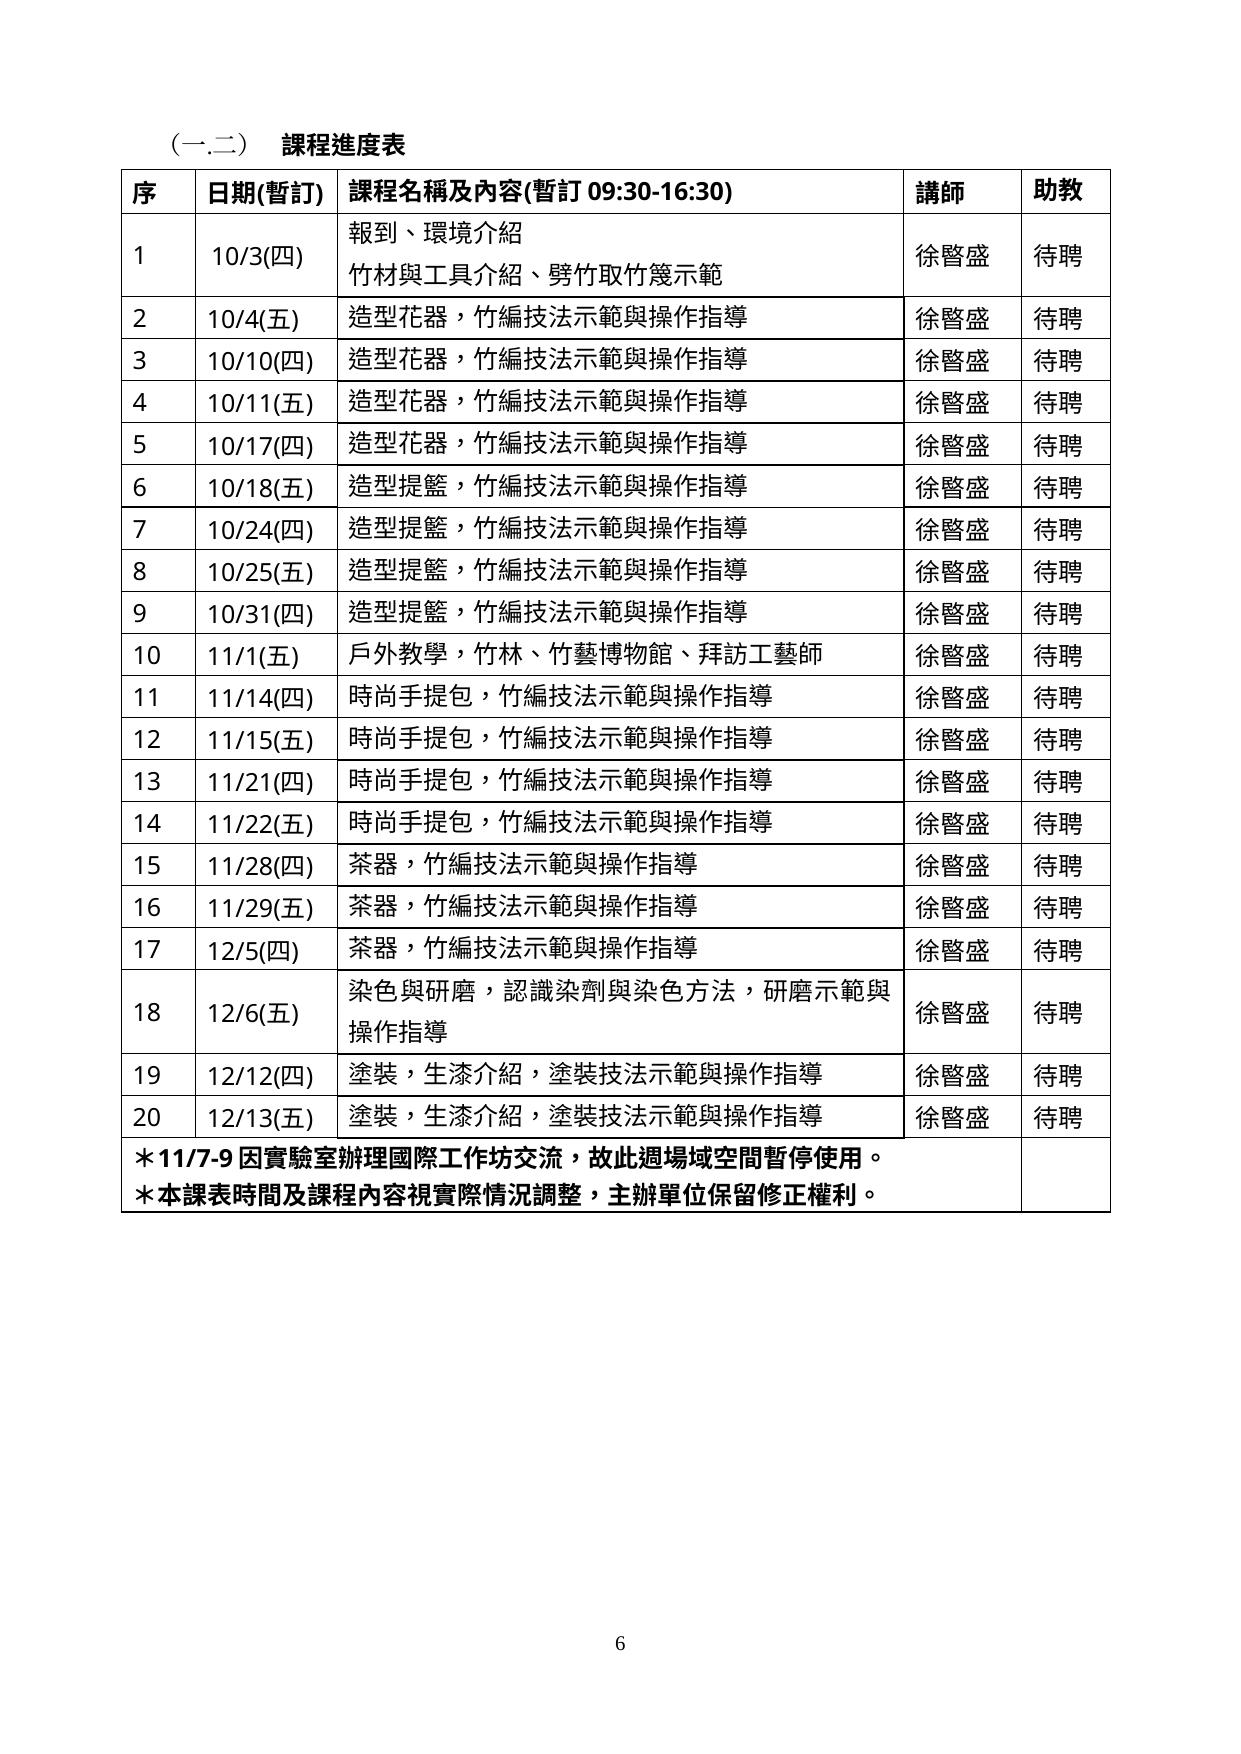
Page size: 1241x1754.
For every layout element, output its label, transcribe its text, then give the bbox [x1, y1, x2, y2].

table_cell 茶器，竹編技法示範與操作指導 [338, 887, 903, 927]
table_cell 11/22(五) [196, 802, 337, 843]
table_cell 6 [122, 465, 195, 506]
table_cell ＊11/7-9因實驗室辦理國際工作坊交流，故此週場域空間暫停使用。 ＊本課表時間及課程內容視實際情況調整，主辦單位保留修正權利。 [122, 1138, 1021, 1211]
table_cell 待聘 [1022, 592, 1110, 633]
table_cell 茶器，竹編技法示範與操作指導 [338, 845, 903, 885]
table_cell 待聘 [1022, 676, 1110, 717]
table_cell 待聘 [1022, 1096, 1110, 1137]
table_cell 徐暋盛 [905, 1096, 1021, 1137]
table_header 講師 [904, 170, 1021, 213]
table_cell 待聘 [1022, 1054, 1110, 1095]
table_cell 徐暋盛 [905, 760, 1021, 801]
table_cell 17 [122, 928, 195, 969]
table_cell 10/3(四) [196, 214, 337, 296]
table_cell 徐暋盛 [905, 676, 1021, 717]
table_cell 塗裝，生漆介紹，塗裝技法示範與操作指導 [338, 1097, 903, 1137]
table_cell 徐暋盛 [905, 634, 1021, 675]
table_cell 待聘 [1022, 550, 1110, 591]
table_cell 造型提籃，竹編技法示範與操作指導 [338, 550, 903, 591]
table_cell 11/1(五) [196, 634, 337, 675]
table_cell 3 [122, 339, 195, 380]
table_cell 待聘 [1022, 423, 1110, 464]
table_cell 10/25(五) [196, 550, 337, 591]
table_cell 14 [122, 802, 195, 843]
table_cell 徐暋盛 [905, 550, 1021, 591]
table_cell 時尚手提包，竹編技法示範與操作指導 [338, 803, 903, 843]
table_cell 9 [122, 592, 195, 633]
table_cell 11/15(五) [196, 718, 337, 759]
table_cell 11/29(五) [196, 886, 337, 927]
table_cell 待聘 [1022, 802, 1110, 843]
table_cell 戶外教學，竹林、竹藝博物館、拜訪工藝師 [338, 634, 903, 675]
table_cell 待聘 [1022, 634, 1110, 675]
table_cell 10/17(四) [196, 423, 337, 464]
table_cell [1022, 1138, 1110, 1211]
table_cell 10/11(五) [196, 381, 337, 422]
table_cell 茶器，竹編技法示範與操作指導 [338, 929, 903, 969]
table_cell 造型花器，竹編技法示範與操作指導 [338, 424, 903, 464]
table_cell 造型花器，竹編技法示範與操作指導 [338, 382, 903, 422]
table_cell 徐暋盛 [905, 381, 1021, 422]
table_cell 11/21(四) [196, 760, 337, 801]
list 課程進度表 [156, 126, 1134, 162]
table_cell 徐暋盛 [905, 508, 1021, 548]
table_cell 報到、環境介紹 竹材與工具介紹、劈竹取竹篾示範 [338, 214, 903, 296]
table_cell 20 [122, 1096, 195, 1137]
table_cell 12/6(五) [196, 970, 337, 1053]
table_cell 4 [122, 381, 195, 422]
table_cell 徐暋盛 [905, 465, 1021, 506]
table_cell 徐暋盛 [905, 928, 1021, 969]
table_cell 10 [122, 634, 195, 675]
table_cell 徐暋盛 [905, 718, 1021, 759]
table_cell 徐暋盛 [905, 592, 1021, 633]
table_cell 待聘 [1022, 718, 1110, 759]
table_cell 徐暋盛 [905, 886, 1021, 927]
table_cell 10/4(五) [196, 297, 337, 338]
table_cell 徐暋盛 [905, 844, 1021, 885]
table_cell 造型提籃，竹編技法示範與操作指導 [338, 466, 903, 506]
table_cell 染色與研磨，認識染劑與染色方法，研磨示範與操作指導 [338, 971, 903, 1053]
table_cell 時尚手提包，竹編技法示範與操作指導 [338, 676, 903, 717]
table_cell 徐暋盛 [905, 297, 1021, 338]
table_cell 塗裝，生漆介紹，塗裝技法示範與操作指導 [338, 1055, 903, 1095]
table_cell 待聘 [1022, 928, 1110, 969]
table_cell 待聘 [1022, 760, 1110, 801]
table_cell 造型花器，竹編技法示範與操作指導 [338, 298, 903, 338]
table_cell 徐暋盛 [904, 214, 1021, 296]
table_cell 13 [122, 760, 195, 801]
table_cell 造型提籃，竹編技法示範與操作指導 [338, 508, 903, 548]
table_header 序 [122, 170, 195, 213]
table_cell 12 [122, 718, 195, 759]
table_cell 10/10(四) [196, 339, 337, 380]
table_cell 1 [122, 214, 195, 296]
table_cell 待聘 [1022, 970, 1110, 1053]
table_cell 16 [122, 886, 195, 927]
table_cell 徐暋盛 [905, 1054, 1021, 1095]
table_cell 時尚手提包，竹編技法示範與操作指導 [338, 761, 903, 801]
table_cell 待聘 [1022, 339, 1110, 380]
table_cell 待聘 [1022, 508, 1110, 548]
table_cell 8 [122, 550, 195, 591]
table_cell 待聘 [1022, 465, 1110, 506]
table_cell 徐暋盛 [905, 339, 1021, 380]
table_cell 造型花器，竹編技法示範與操作指導 [338, 340, 903, 380]
table_cell 5 [122, 423, 195, 464]
table_cell 11/28(四) [196, 844, 337, 885]
table_cell 12/12(四) [196, 1054, 337, 1095]
table_cell 12/13(五) [196, 1096, 337, 1137]
table_cell 待聘 [1022, 214, 1110, 296]
table_header 課程名稱及內容(暫訂09:30-16:30) [338, 170, 903, 213]
table_cell 待聘 [1022, 297, 1110, 338]
table_cell 11 [122, 676, 195, 717]
table_header 日期(暫訂) [196, 170, 337, 213]
table_cell 19 [122, 1054, 195, 1095]
table_cell 時尚手提包，竹編技法示範與操作指導 [338, 718, 903, 759]
table_cell 10/31(四) [196, 592, 337, 633]
table_cell 15 [122, 844, 195, 885]
table_cell 待聘 [1022, 381, 1110, 422]
table_cell 徐暋盛 [905, 423, 1021, 464]
table_cell 12/5(四) [196, 928, 337, 969]
table_cell 10/24(四) [196, 508, 337, 548]
table_cell 造型提籃，竹編技法示範與操作指導 [338, 592, 903, 633]
table_cell 2 [122, 297, 195, 338]
table_cell 18 [122, 970, 195, 1053]
table_cell 11/14(四) [196, 676, 337, 717]
table_cell 待聘 [1022, 844, 1110, 885]
table_header 助教 [1022, 170, 1110, 213]
table_cell 徐暋盛 [905, 970, 1021, 1053]
table_cell 7 [122, 508, 195, 548]
table_cell 徐暋盛 [905, 802, 1021, 843]
table_cell 10/18(五) [196, 465, 337, 506]
table_cell 待聘 [1022, 886, 1110, 927]
